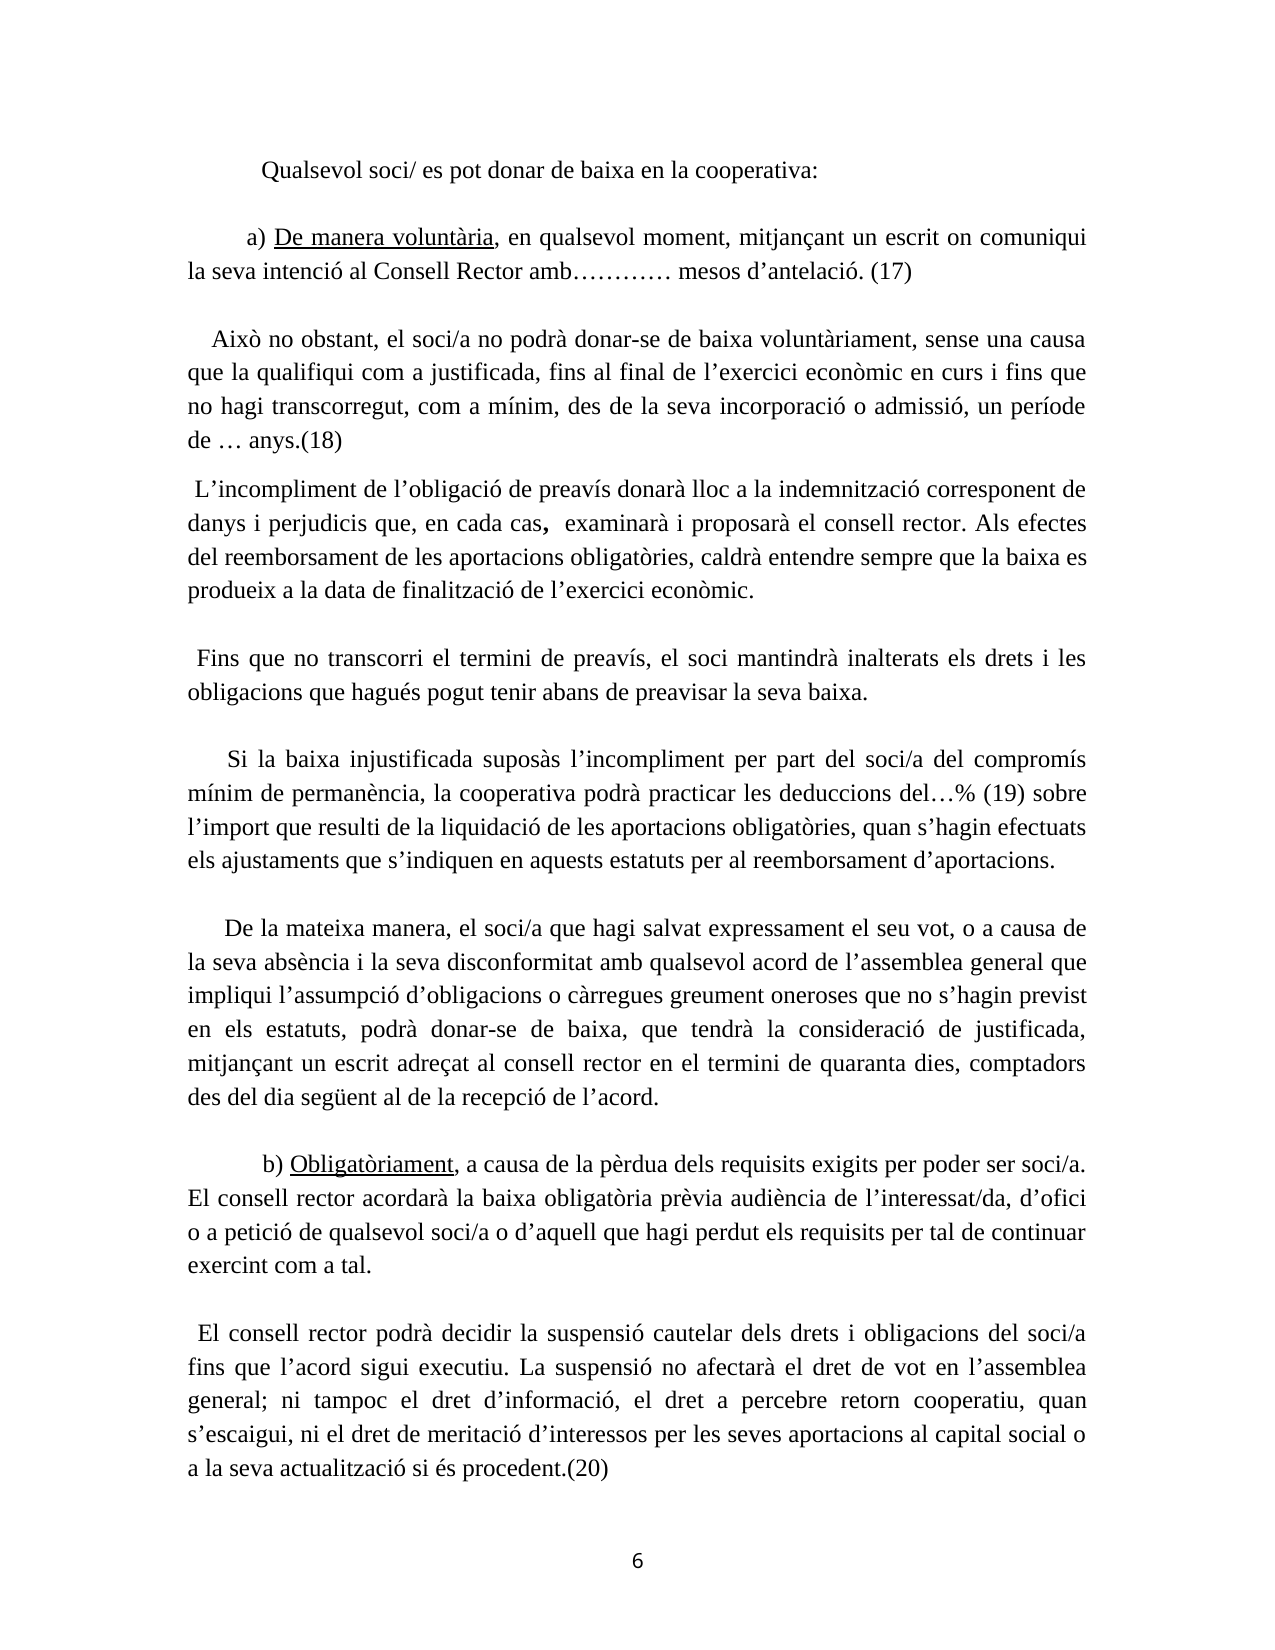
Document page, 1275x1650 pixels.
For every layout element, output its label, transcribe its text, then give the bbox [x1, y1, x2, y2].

text Qualsevol soci/ es pot donar de baixa en la cooperativa: [217, 150, 1087, 184]
text L’incompliment de l’obligació de preavís donarà lloc a la indemnització corresponent de danys i perjudicis que, en cada cas, examinarà i proposarà el consell rector. Als efectes del reemborsament de les aportacions obligatòries, caldrà entendre sempre que la baixa es produeix a la data de finalització de l’exercici econòmic. [187, 469, 1087, 604]
text Això no obstant, el soci/a no podrà donar-se de baixa voluntàriament, sense una causa que la qualifiqui com a justificada, fins al final de l’exercici econòmic en curs i fins que no hagi transcorregut, com a mínim, des de la seva incorporació o admissió, un període de … anys.(18) [187, 319, 1087, 454]
text b) Obligatòriament, a causa de la pèrdua dels requisits exigits per poder ser soci/a. El consell rector acordarà la baixa obligatòria prèvia audiència de l’interessat/da, d’ofici o a petició de qualsevol soci/a o d’aquell que hagi perdut els requisits per tal de continuar exercint com a tal. [187, 1144, 1087, 1279]
text Fins que no transcorri el termini de preavís, el soci mantindrà inalterats els drets i les obligacions que hagués pogut tenir abans de preavisar la seva baixa. [187, 638, 1087, 706]
text a) De manera voluntària, en qualsevol moment, mitjançant un escrit on comuniqui la seva intenció al Consell Rector amb………… mesos d’antelació. (17) [187, 217, 1087, 285]
text De la mateixa manera, el soci/a que hagi salvat expressament el seu vot, o a causa de la seva absència i la seva disconformitat amb qualsevol acord de l’assemblea general que impliqui l’assumpció d’obligacions o càrregues greument oneroses que no s’hagin previst en els estatuts, podrà donar-se de baixa, que tendrà la consideració de justificada, mitjançant un escrit adreçat al consell rector en el termini de quaranta dies, comptadors des del dia següent al de la recepció de l’acord. [187, 908, 1087, 1111]
text Si la baixa injustificada suposàs l’incompliment per part del soci/a del compromís mínim de permanència, la cooperativa podrà practicar les deduccions del…% (19) sobre l’import que resulti de la liquidació de les aportacions obligatòries, quan s’hagin efectuats els ajustaments que s’indiquen en aquests estatuts per al reemborsament d’aportacions. [187, 739, 1087, 874]
text El consell rector podrà decidir la suspensió cautelar dels drets i obligacions del soci/a fins que l’acord sigui executiu. La suspensió no afectarà el dret de vot en l’assemblea general; ni tampoc el dret d’informació, el dret a percebre retorn cooperatiu, quan s’escaigui, ni el dret de meritació d’interessos per les seves aportacions al capital social o a la seva actualització si és procedent.(20) [187, 1313, 1087, 1482]
